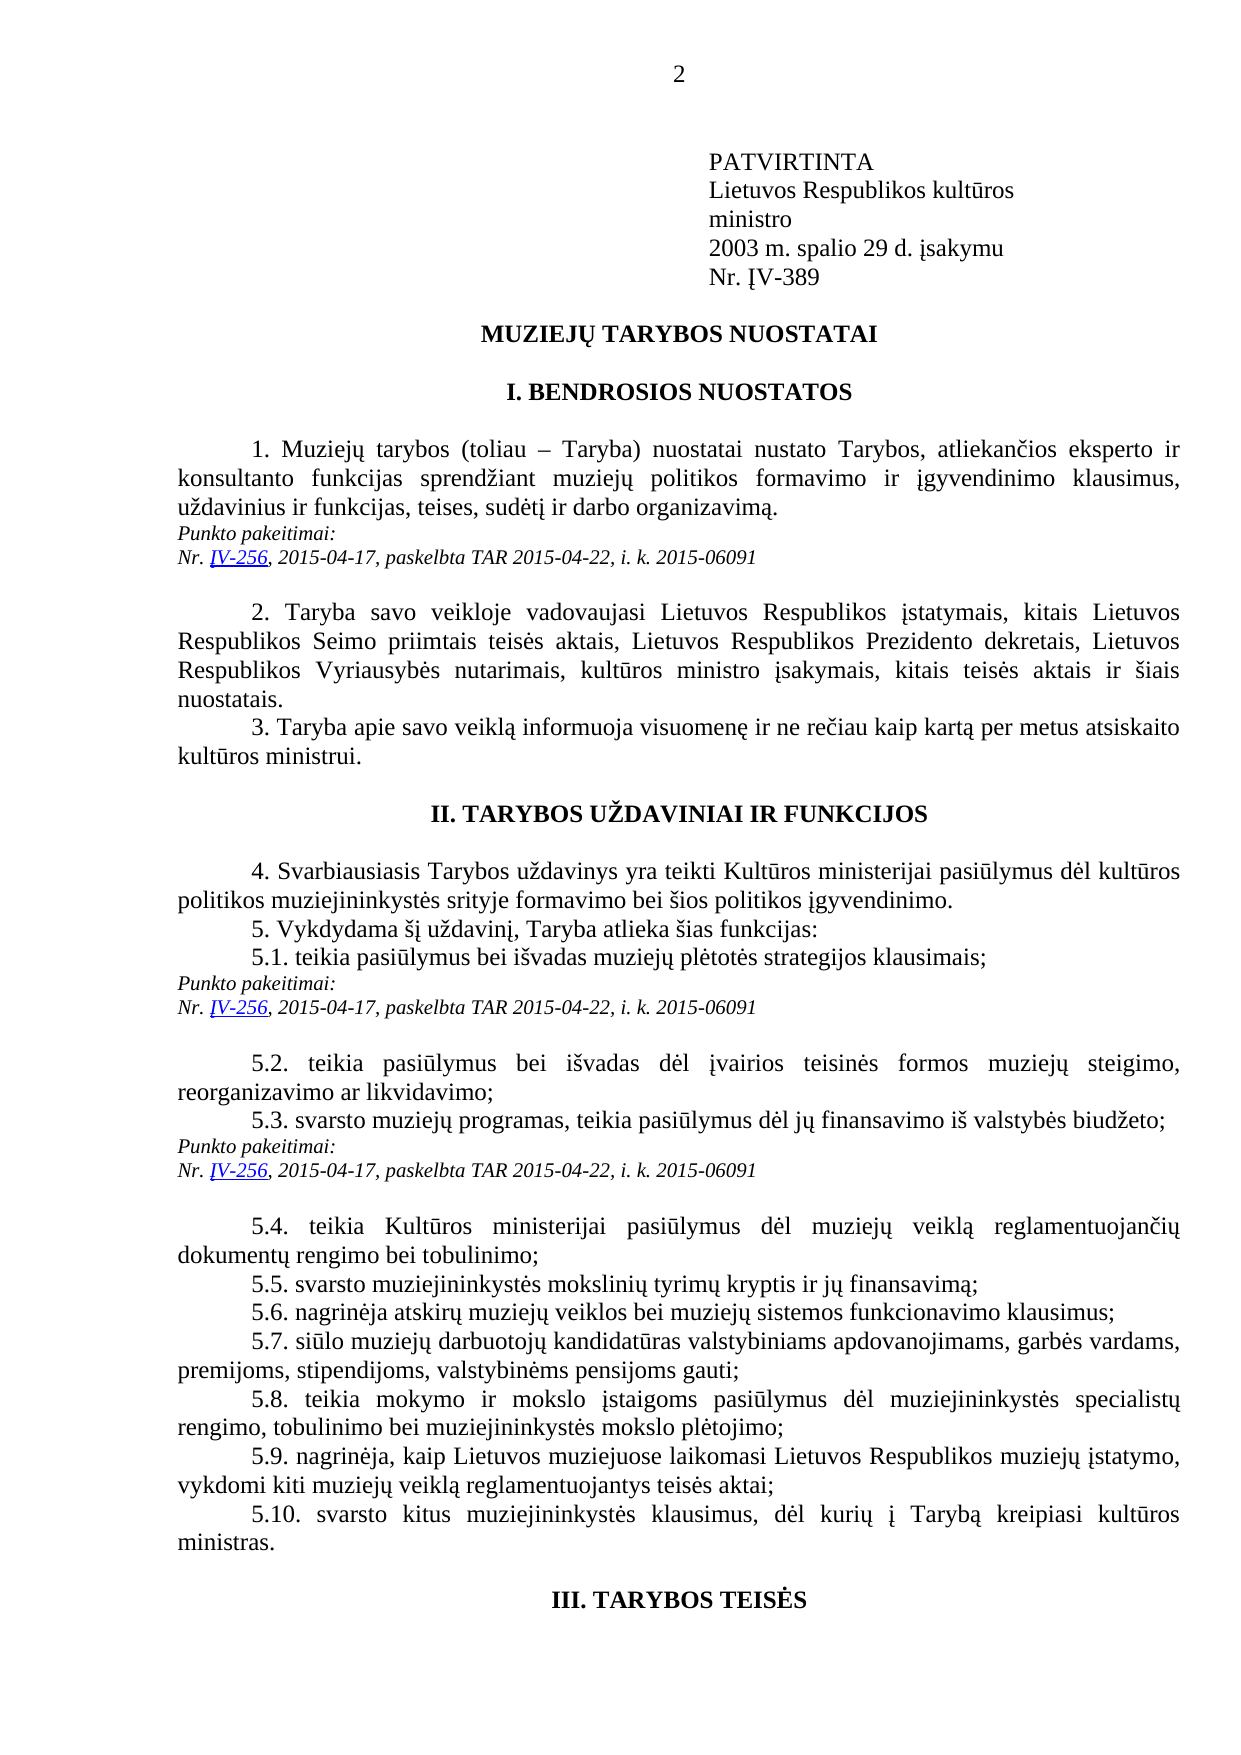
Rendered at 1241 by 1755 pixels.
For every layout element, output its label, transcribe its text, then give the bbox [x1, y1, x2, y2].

text Punkto pakeitimai: [177, 1134, 1181, 1158]
text Lietuvos Respublikos kultūros [177, 176, 1181, 204]
text Punkto pakeitimai: [177, 521, 1181, 545]
text 5.10. svarsto kitus muziejininkystės klausimus, dėl kurių į Tarybą kreipiasi kultūros ministras. [177, 1499, 1181, 1556]
text 5.1. teikia pasiūlymus bei išvadas muziejų plėtotės strategijos klausimais; [177, 942, 1181, 971]
text I. BENDROSIOS NUOSTATOS [177, 377, 1181, 406]
text 5.7. siūlo muziejų darbuotojų kandidatūras valstybiniams apdovanojimams, garbės vardams, premijoms, stipendijoms, valstybinėms pensijoms gauti; [177, 1326, 1181, 1384]
text ministro [177, 204, 1181, 233]
text 5.6. nagrinėja atskirų muziejų veiklos bei muziejų sistemos funkcionavimo klausimus; [177, 1297, 1181, 1326]
text 2. Taryba savo veikloje vadovaujasi Lietuvos Respublikos įstatymais, kitais Lietuvos Respublikos Seimo priimtais teisės aktais, Lietuvos Respublikos Prezidento dekretais, Lietuvos Respublikos Vyriausybės nutarimais, kultūros ministro įsakymais, kitais teisės aktais ir šiais nuostatais. [177, 597, 1181, 712]
text 5.5. svarsto muziejininkystės mokslinių tyrimų kryptis ir jų finansavimą; [177, 1269, 1181, 1297]
text Nr. ĮV-256, 2015-04-17, paskelbta TAR 2015-04-22, i. k. 2015-06091 [177, 1158, 1181, 1182]
text III. TARYBOS TEISĖS [177, 1585, 1181, 1614]
text Punkto pakeitimai: [177, 971, 1181, 995]
text 5.2. teikia pasiūlymus bei išvadas dėl įvairios teisinės formos muziejų steigimo, reorganizavimo ar likvidavimo; [177, 1048, 1181, 1106]
text Nr. ĮV-256, 2015-04-17, paskelbta TAR 2015-04-22, i. k. 2015-06091 [177, 545, 1181, 569]
text 2003 m. spalio 29 d. įsakymu [177, 233, 1181, 262]
text 5.3. svarsto muziejų programas, teikia pasiūlymus dėl jų finansavimo iš valstybės biudžeto; [177, 1106, 1181, 1134]
text 1. Muziejų tarybos (toliau – Taryba) nuostatai nustato Tarybos, atliekančios eksperto ir konsultanto funkcijas sprendžiant muziejų politikos formavimo ir įgyvendinimo klausimus, uždavinius ir funkcijas, teises, sudėtį ir darbo organizavimą. [177, 434, 1181, 521]
text 3. Taryba apie savo veiklą informuoja visuomenę ir ne rečiau kaip kartą per metus atsiskaito kultūros ministrui. [177, 712, 1181, 770]
text MUZIEJŲ TARYBOS NUOSTATAI [177, 319, 1181, 348]
text II. TARYBOS UŽDAVINIAI IR FUNKCIJOS [177, 799, 1181, 827]
text 5.8. teikia mokymo ir mokslo įstaigoms pasiūlymus dėl muziejininkystės specialistų rengimo, tobulinimo bei muziejininkystės mokslo plėtojimo; [177, 1384, 1181, 1441]
text PATVIRTINTA [177, 147, 1181, 176]
text 4. Svarbiausiasis Tarybos uždavinys yra teikti Kultūros ministerijai pasiūlymus dėl kultūros politikos muziejininkystės srityje formavimo bei šios politikos įgyvendinimo. [177, 856, 1181, 914]
text 5.9. nagrinėja, kaip Lietuvos muziejuose laikomasi Lietuvos Respublikos muziejų įstatymo, vykdomi kiti muziejų veiklą reglamentuojantys teisės aktai; [177, 1441, 1181, 1499]
text Nr. ĮV-389 [177, 262, 1181, 291]
text Nr. ĮV-256, 2015-04-17, paskelbta TAR 2015-04-22, i. k. 2015-06091 [177, 995, 1181, 1019]
text 5. Vykdydama šį uždavinį, Taryba atlieka šias funkcijas: [177, 914, 1181, 942]
text 5.4. teikia Kultūros ministerijai pasiūlymus dėl muziejų veiklą reglamentuojančių dokumentų rengimo bei tobulinimo; [177, 1211, 1181, 1269]
